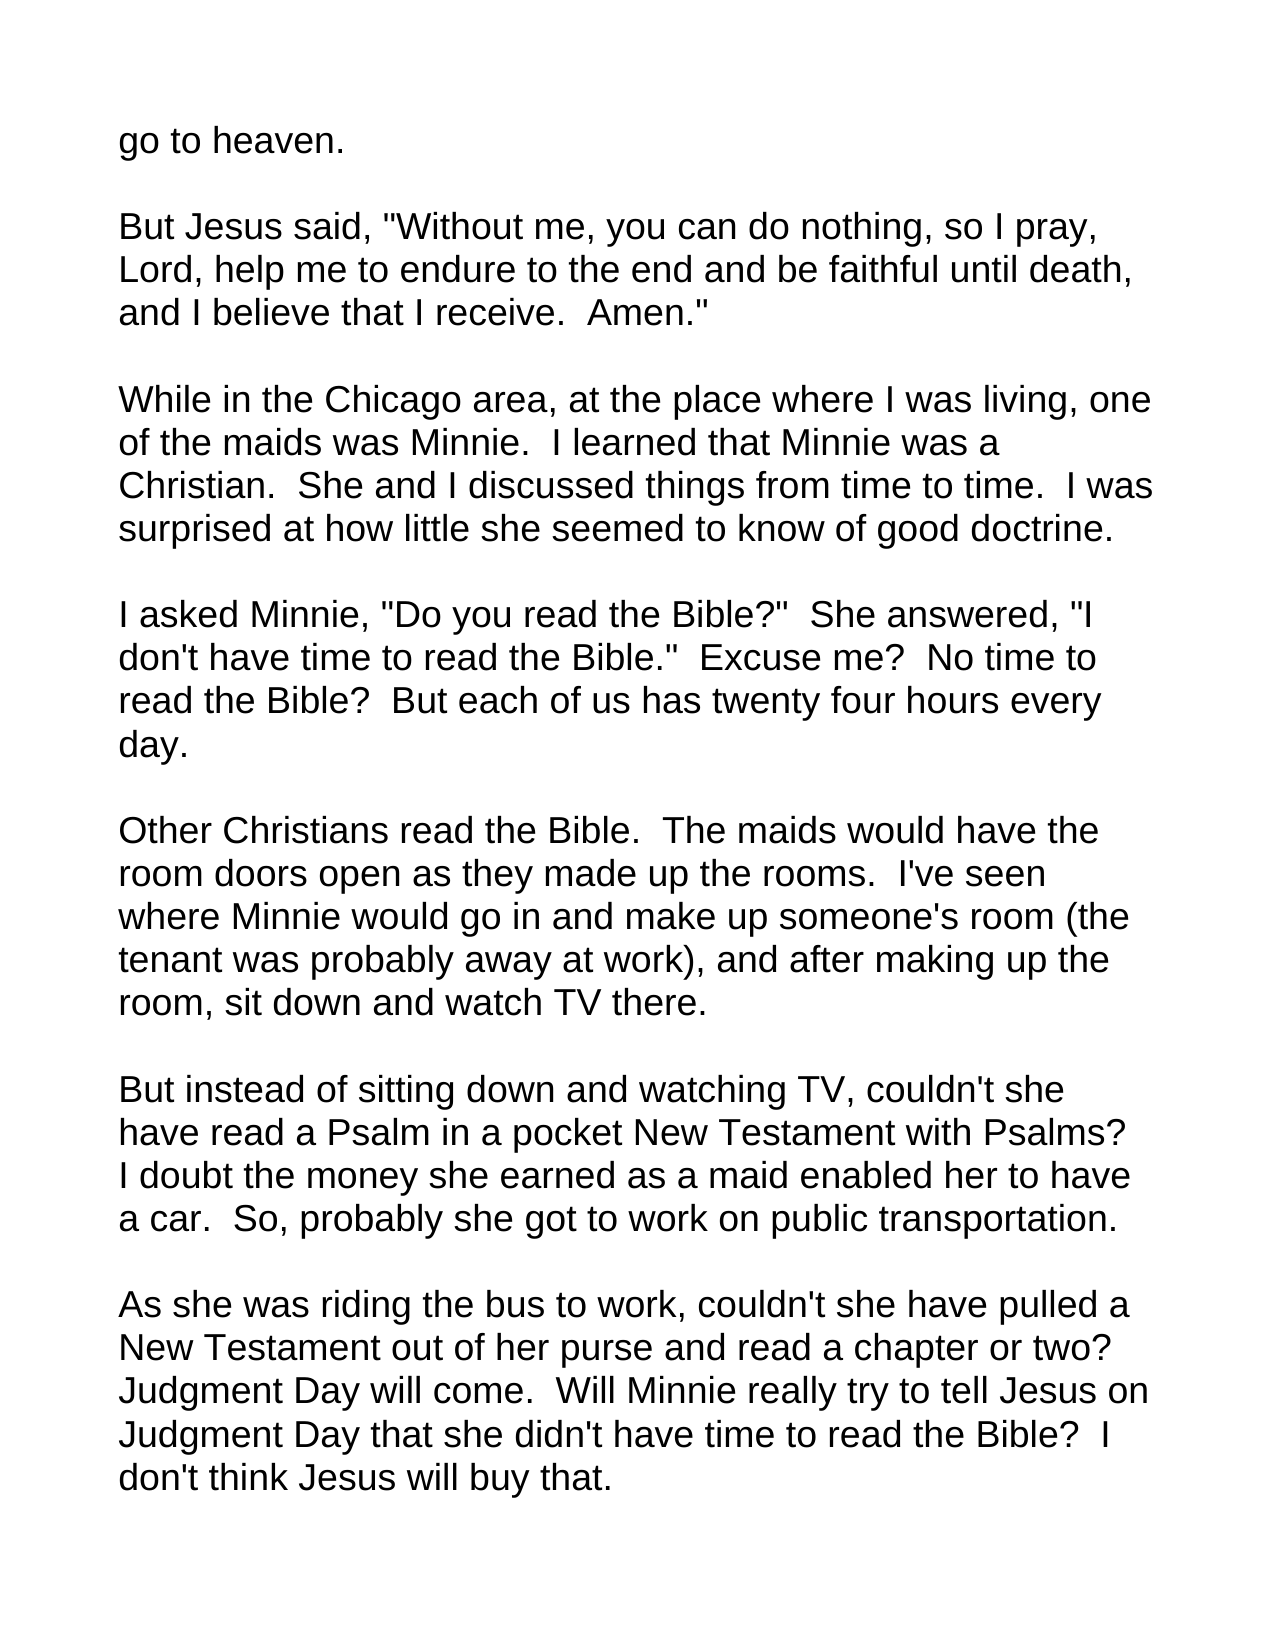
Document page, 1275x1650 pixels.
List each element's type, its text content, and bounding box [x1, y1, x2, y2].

text But Jesus said, "Without me, you can do nothing, so I pray, Lord, help me to endure to the end and be faithful until death, and I believe that I receive. Amen." [118, 204, 1157, 334]
text I asked Minnie, "Do you read the Bible?" She answered, "I don't have time to read the Bible." Excuse me? No time to read the Bible? But each of us has twenty four hours every day. [118, 592, 1157, 765]
text Other Christians read the Bible. The maids would have the room doors open as they made up the rooms. I've seen where Minnie would go in and make up someone's room (the tenant was probably away at work), and after making up the room, sit down and watch TV there. [118, 808, 1157, 1024]
text But instead of sitting down and watching TV, couldn't she have read a Psalm in a pocket New Testament with Psalms? I doubt the money she earned as a maid enabled her to have a car. So, probably she got to work on public transportation. [118, 1067, 1157, 1239]
text go to heaven. [118, 118, 1157, 161]
text As she was riding the bus to work, couldn't she have pulled a New Testament out of her purse and read a chapter or two? Judgment Day will come. Will Minnie really try to tell Jesus on Judgment Day that she didn't have time to read the Bible? I don't think Jesus will buy that. [118, 1282, 1157, 1498]
text While in the Chicago area, at the place where I was living, one of the maids was Minnie. I learned that Minnie was a Christian. She and I discussed things from time to time. I was surprised at how little she seemed to know of good doctrine. [118, 377, 1157, 549]
